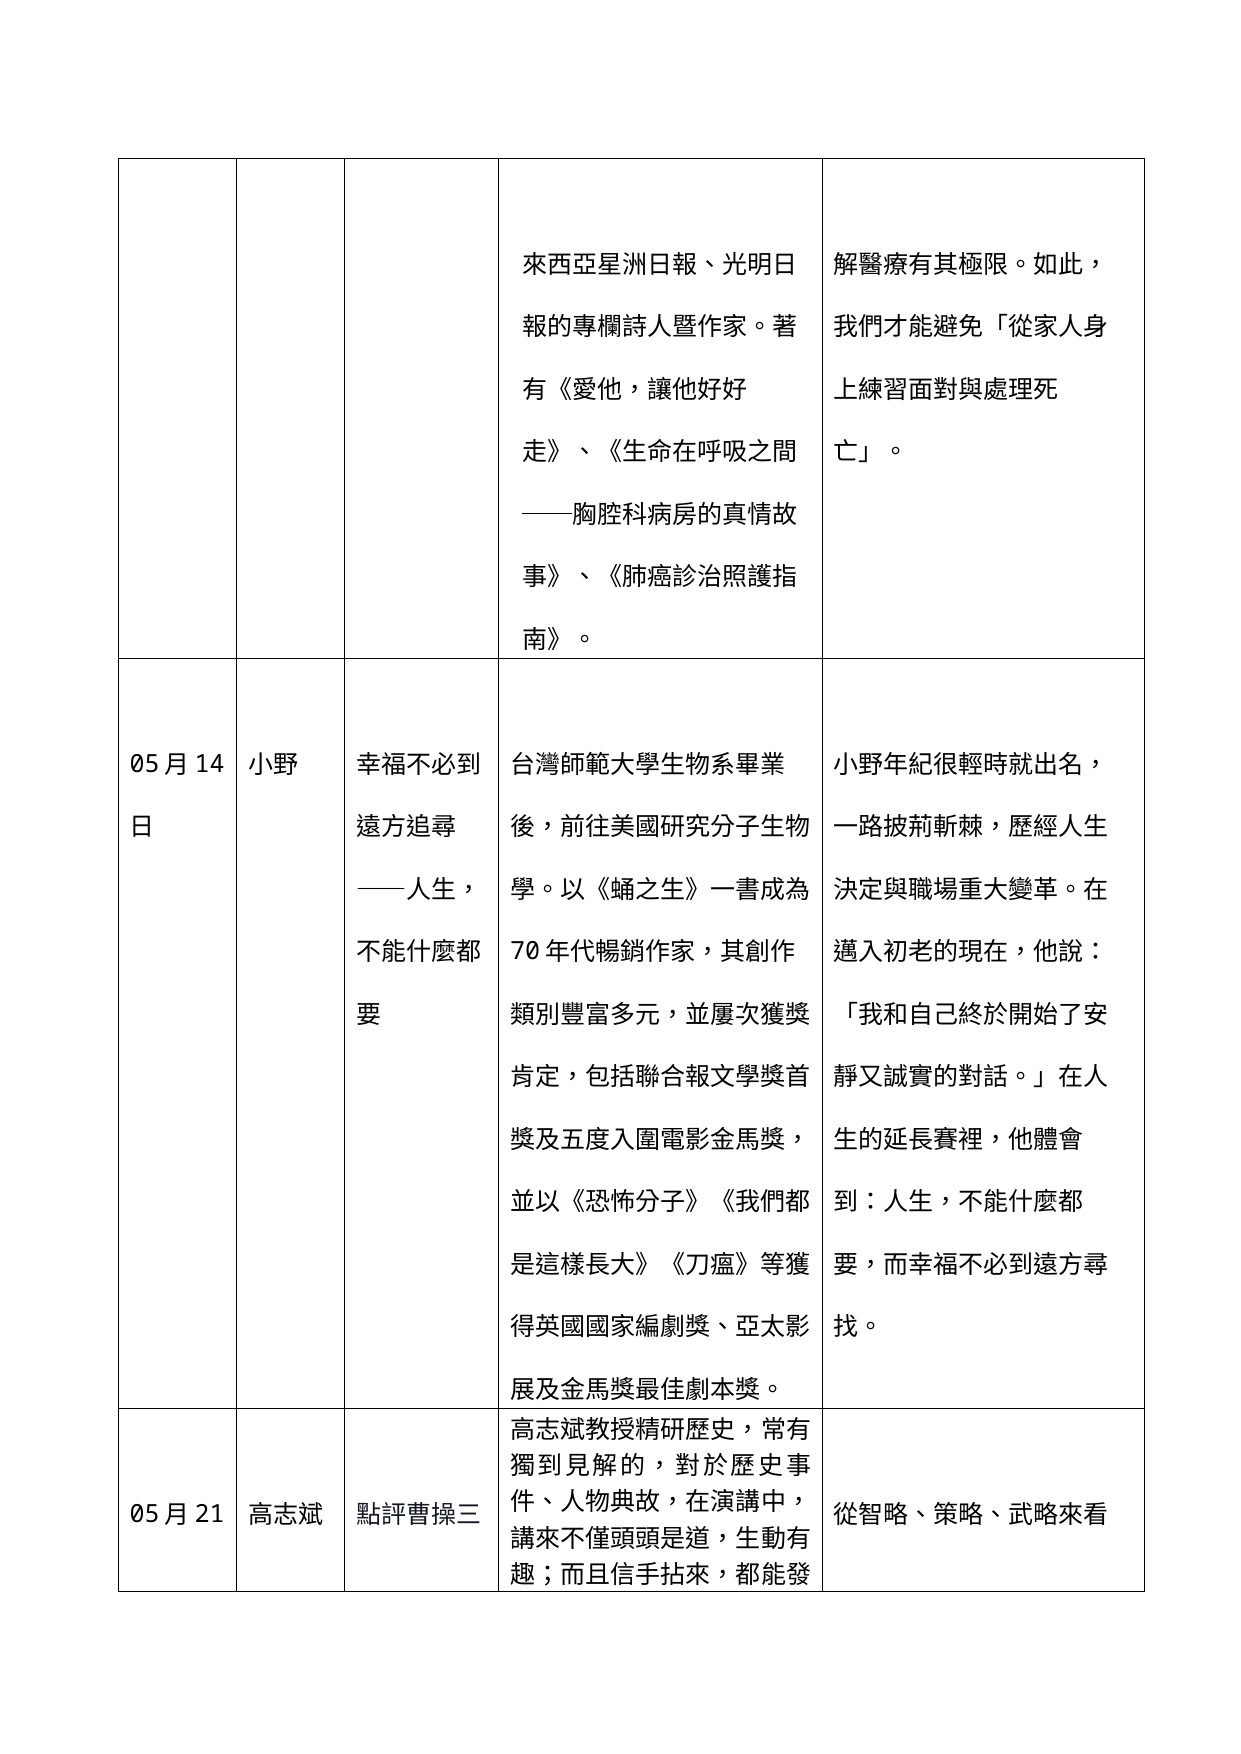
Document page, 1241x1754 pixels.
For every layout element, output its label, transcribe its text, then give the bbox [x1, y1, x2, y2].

table_cell [237, 159, 344, 658]
table_cell 台灣師範大學生物系畢業後，前往美國研究分子生物學。以《蛹之生》一書成為70年代暢銷作家，其創作類別豐富多元，並屢次獲獎肯定，包括聯合報文學獎首獎及五度入圍電影金馬獎，並以《恐怖分子》《我們都是這樣長大》《刀瘟》等獲得英國國家編劇獎、亞太影展及金馬獎最佳劇本獎。 [499, 659, 822, 1408]
table_cell 小野 [237, 659, 344, 1408]
table_cell 幸福不必到遠方追尋——人生，不能什麼都要​ [345, 659, 498, 1408]
table_cell [345, 159, 498, 658]
table_cell 高志斌教授精研歷史，常有獨到見解的，對於歷史事件、人物典故，在演講中，講來不僅頭頭是道，生動有趣；而且信手拈來，都能發人深省。曾任中廣“用心看新聞”時事評論主講人。 [499, 1409, 510, 1591]
table_cell 05月14 日 [119, 659, 236, 1408]
table_cell 高志斌教授精研歷史，常有獨到見解的，對於歷史事件、人物典故，在演講中，講來不僅頭頭是道，生動有趣；而且信手拈來，都能發人深省。曾任中廣“用心看新聞”時事評論主講人。 [811, 1409, 822, 1591]
table_cell 高志斌 [237, 1409, 344, 1591]
table_cell 從智略、策略、武略來看 [823, 1409, 1144, 1591]
table_cell 來西亞星洲日報、光明日報的專欄詩人暨作家。著有《愛他，讓他好好走》、《生命在呼吸之間──胸腔科病房的真情故事》、《肺癌診治照護指南》。 [499, 159, 822, 658]
table_cell [119, 159, 236, 658]
table_cell 點評曹操三 [345, 1409, 498, 1591]
table_cell 05月21 [119, 1409, 236, 1591]
table_cell 小野年紀很輕時就出名，一路披荊斬棘，歷經人生決定與職場重大變革。在邁入初老的現在，他說：「我和自己終於開始了安靜又誠實的對話。」​在人生的延長賽裡，他體會到：人生，不能什麼都要，而幸福不必到遠方尋找。 [823, 659, 1144, 1408]
table_cell 解醫療有其極限。如此，我們才能避免「從家人身上練習面對與處理死亡」。 [823, 159, 1144, 658]
